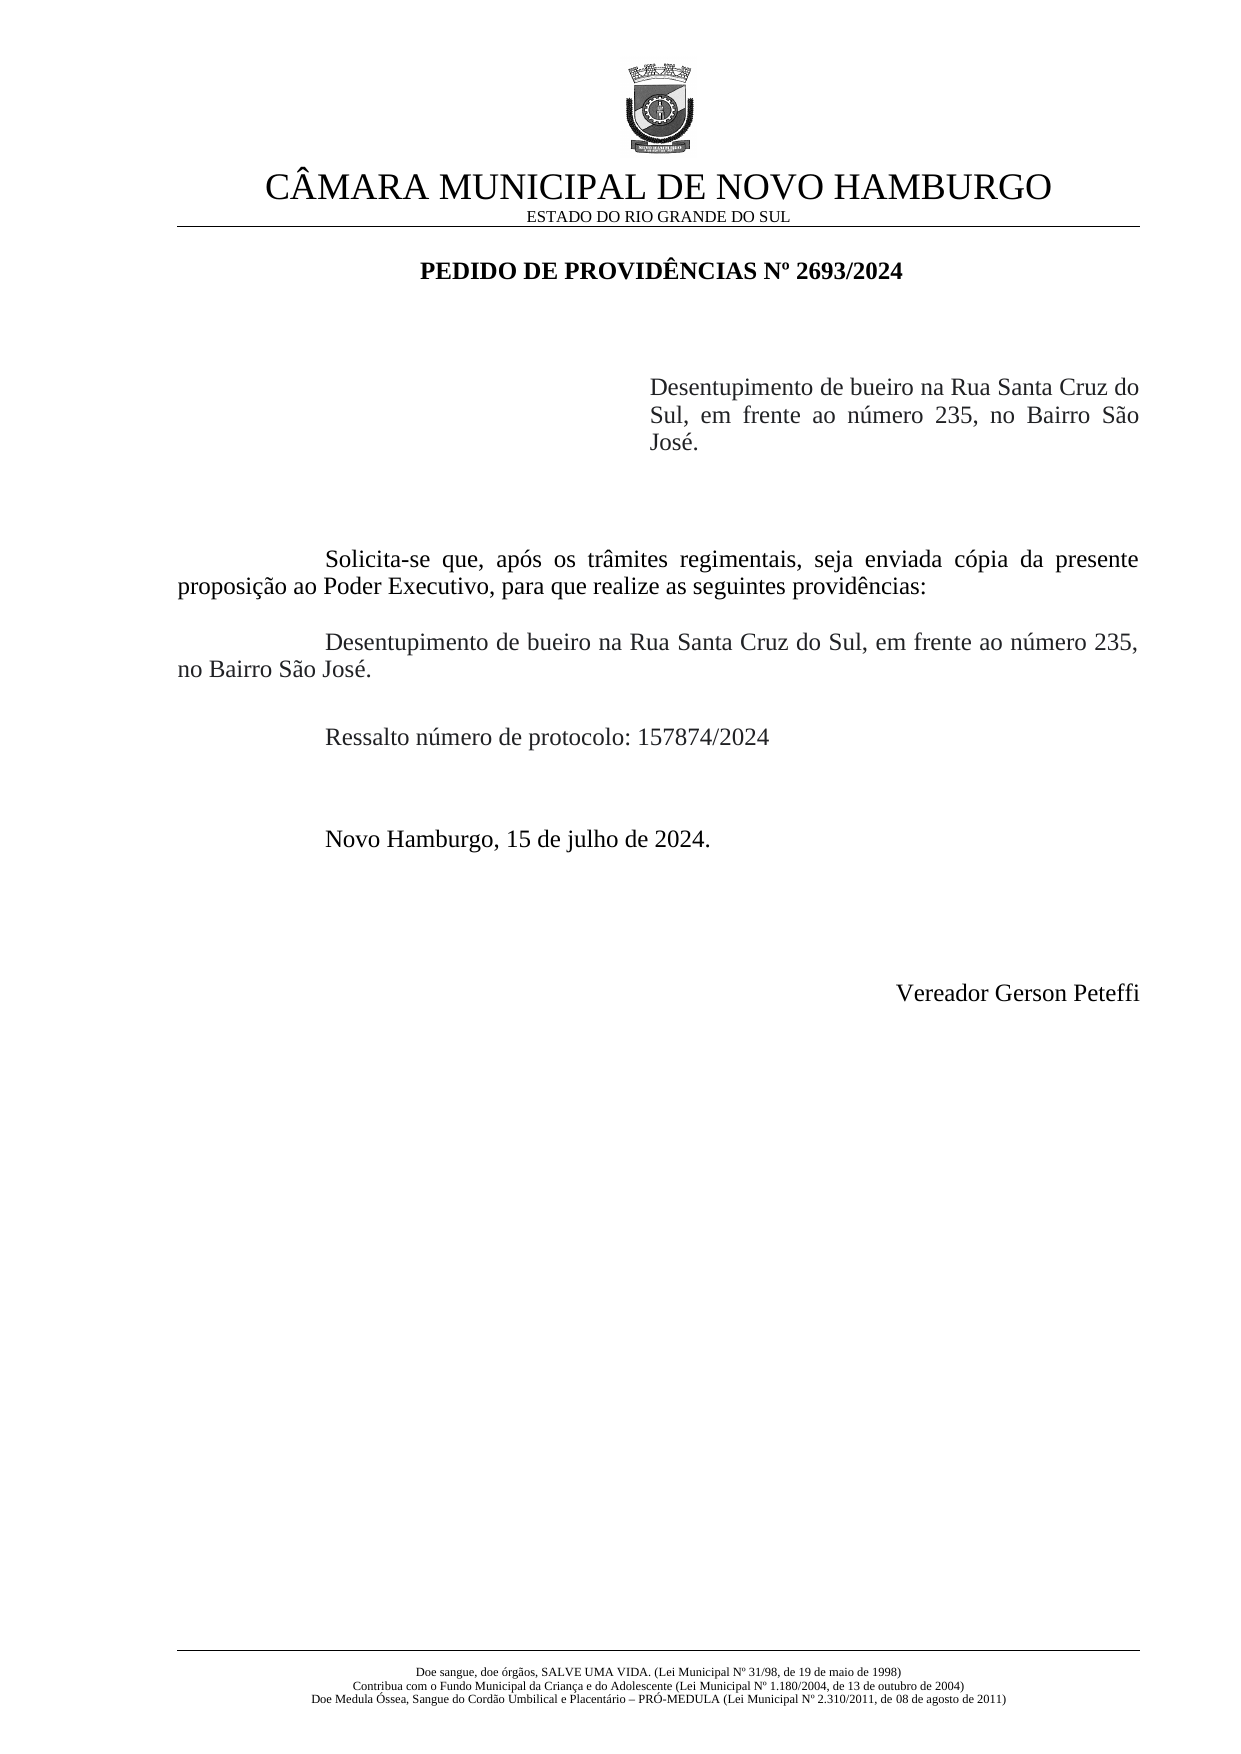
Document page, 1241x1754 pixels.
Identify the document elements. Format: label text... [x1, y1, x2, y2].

text Ressalto número de protocolo: 157874/2024 [177, 723, 1140, 751]
text Solicita-se que, após os trâmites regimentais, seja enviada cópia da presente proposição ao Poder Executivo, para que realize as seguintes providências: [177, 545, 1140, 600]
text Desentupimento de bueiro na Rua Santa Cruz do Sul, em frente ao número 235, no Bairro São José. [649, 373, 1140, 456]
text PEDIDO DE PROVIDÊNCIAS Nº 2693/2024 [177, 257, 1140, 284]
text Desentupimento de bueiro na Rua Santa Cruz do Sul, em frente ao número 235, no Bairro São José. [177, 628, 1140, 683]
text Novo Hamburgo, 15 de julho de 2024. [177, 825, 1140, 853]
text Vereador Gerson Peteffi [177, 979, 1140, 1007]
